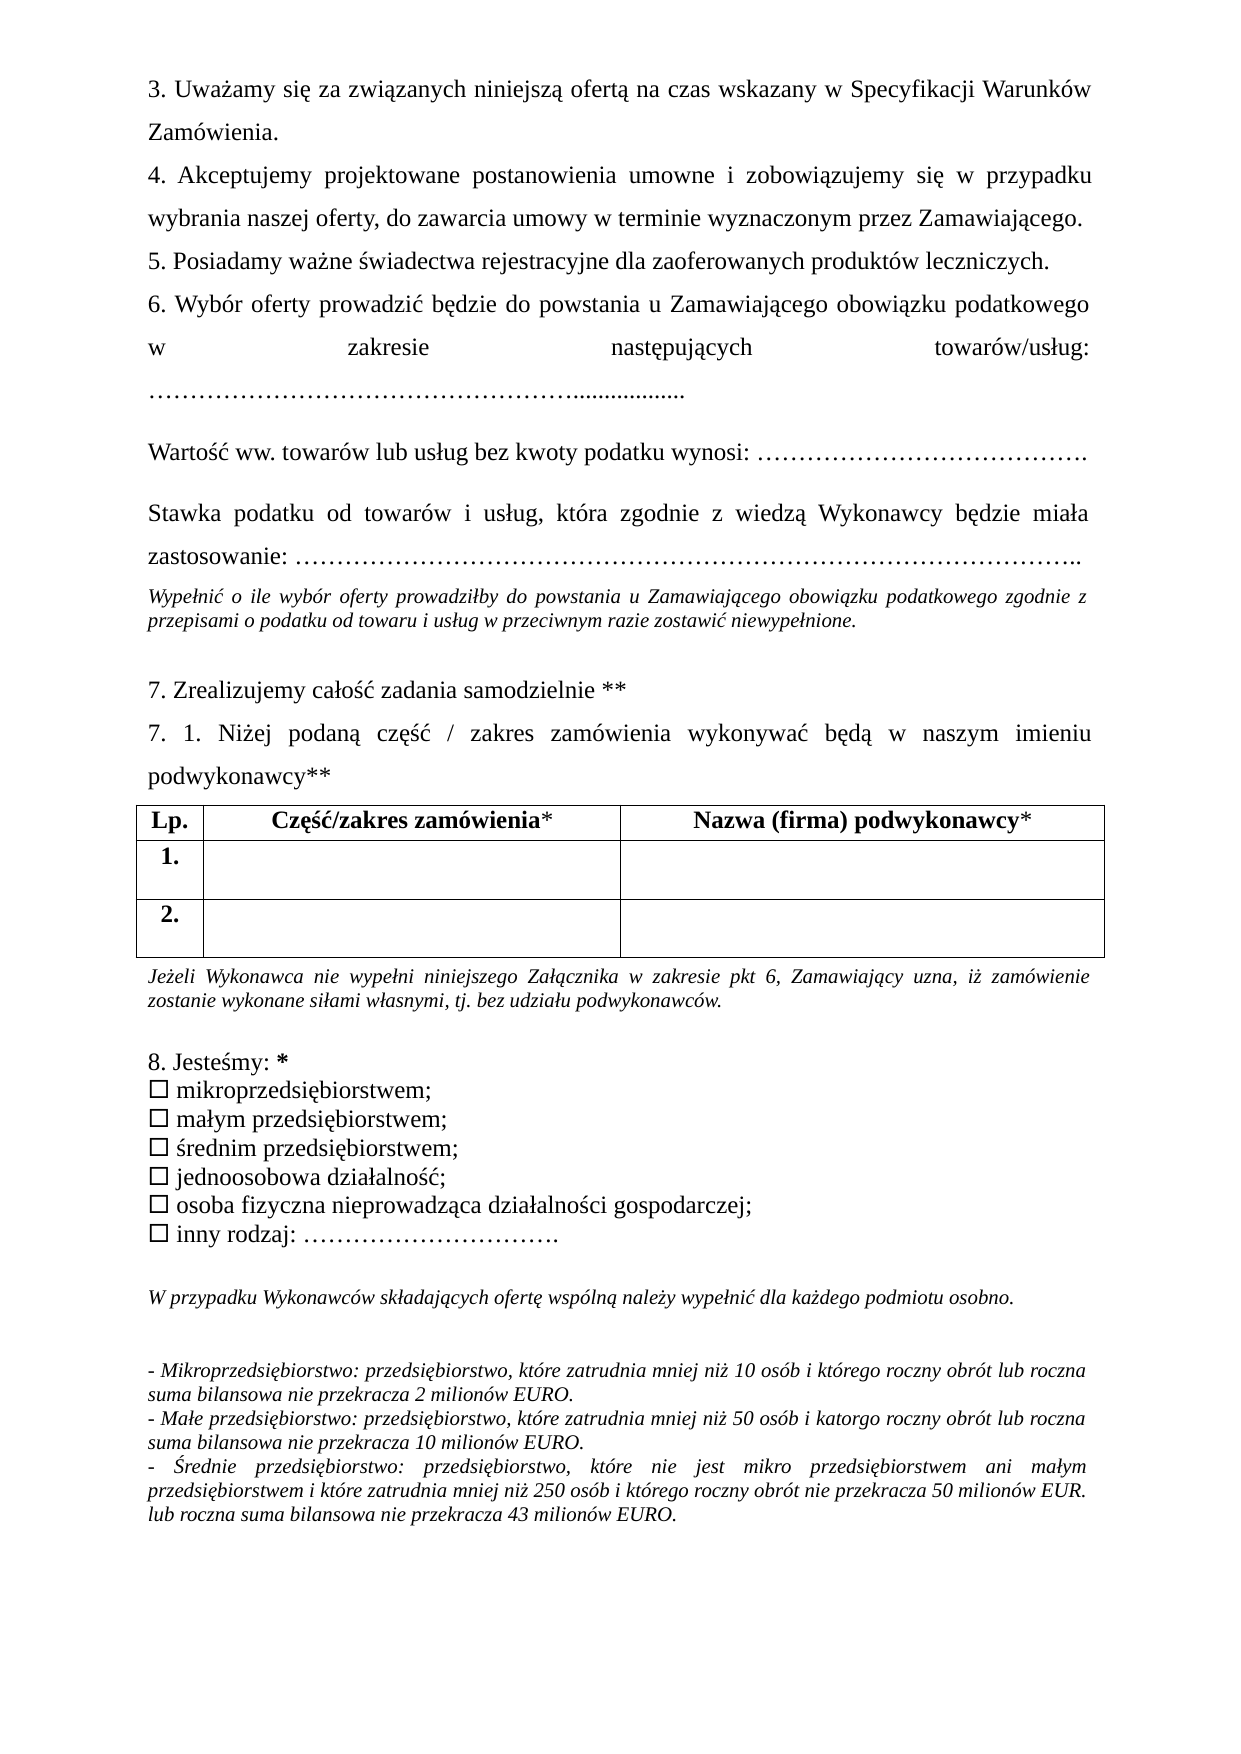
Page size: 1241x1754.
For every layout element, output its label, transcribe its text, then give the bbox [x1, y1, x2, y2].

text  jednoosobowa działalność; [148, 1162, 1093, 1191]
table_header Lp. [137, 806, 203, 840]
table_cell [621, 900, 1104, 957]
text 7. Zrealizujemy całość zadania samodzielnie ** [148, 675, 1093, 704]
text Jeżeli Wykonawca nie wypełni niniejszego Załącznika w zakresie pkt 6, Zamawiający uzna, iż zamówienie zostanie wykonane siłami własnymi, tj. bez udziału podwykonawców. [148, 964, 1093, 1012]
text 5. Posiadamy ważne świadectwa rejestracyjne dla zaoferowanych produktów leczniczych. [148, 246, 1093, 275]
text 7. 1. Niżej podaną część / zakres zamówienia wykonywać będą w naszym imieniu podwykonawcy** [148, 718, 1093, 790]
text - Średnie przedsiębiorstwo: przedsiębiorstwo, które nie jest mikro przedsiębiorstwem ani małym przedsiębiorstwem i które zatrudnia mniej niż 250 osób i którego roczny obrót nie przekracza 50 milionów EUR. lub roczna suma bilansowa nie przekracza 43 milionów EURO. [148, 1454, 1090, 1526]
table_cell 1. [137, 841, 203, 898]
table_cell [204, 841, 620, 898]
text W przypadku Wykonawców składających ofertę wspólną należy wypełnić dla każdego podmiotu osobno. [148, 1284, 1090, 1309]
text 8. Jesteśmy: * [148, 1047, 1093, 1076]
text  małym przedsiębiorstwem; [148, 1104, 1093, 1133]
text 4. Akceptujemy projektowane postanowienia umowne i zobowiązujemy się w przypadku wybrania naszej oferty, do zawarcia umowy w terminie wyznaczonym przez Zamawiającego. [148, 160, 1093, 232]
text  inny rodzaj: …………………………. [148, 1219, 1093, 1248]
text - Mikroprzedsiębiorstwo: przedsiębiorstwo, które zatrudnia mniej niż 10 osób i którego roczny obrót lub roczna suma bilansowa nie przekracza 2 milionów EURO. [148, 1358, 1090, 1406]
table_header Część/zakres zamówienia* [204, 806, 620, 840]
text Stawka podatku od towarów i usług, która zgodnie z wiedzą Wykonawcy będzie miała zastosowanie: ………………………………………………………………………………….. [148, 498, 1090, 569]
text 3. Uważamy się za związanych niniejszą ofertą na czas wskazany w Specyfikacji Warunków Zamówienia. [148, 74, 1093, 146]
text  osoba fizyczna nieprowadząca działalności gospodarczej; [148, 1191, 1093, 1219]
text 6. Wybór oferty prowadzić będzie do powstania u Zamawiającego obowiązku podatkowego w zakresie następujących towarów/usług: …………………………………………….................. [148, 289, 1090, 404]
table_cell [204, 900, 620, 957]
text Wartość ww. towarów lub usług bez kwoty podatku wynosi: …………………………………. [148, 437, 1090, 465]
text  mikroprzedsiębiorstwem; [148, 1076, 1093, 1104]
text  średnim przedsiębiorstwem; [148, 1133, 1093, 1162]
text - Małe przedsiębiorstwo: przedsiębiorstwo, które zatrudnia mniej niż 50 osób i katorgo roczny obrót lub roczna suma bilansowa nie przekracza 10 milionów EURO. [148, 1406, 1090, 1454]
text Wypełnić o ile wybór oferty prowadziłby do powstania u Zamawiającego obowiązku podatkowego zgodnie z przepisami o podatku od towaru i usług w przeciwnym razie zostawić niewypełnione. [148, 584, 1090, 632]
table_cell [621, 841, 1104, 898]
table_cell 2. [137, 900, 203, 957]
table_header Nazwa (firma) podwykonawcy* [621, 806, 1104, 840]
